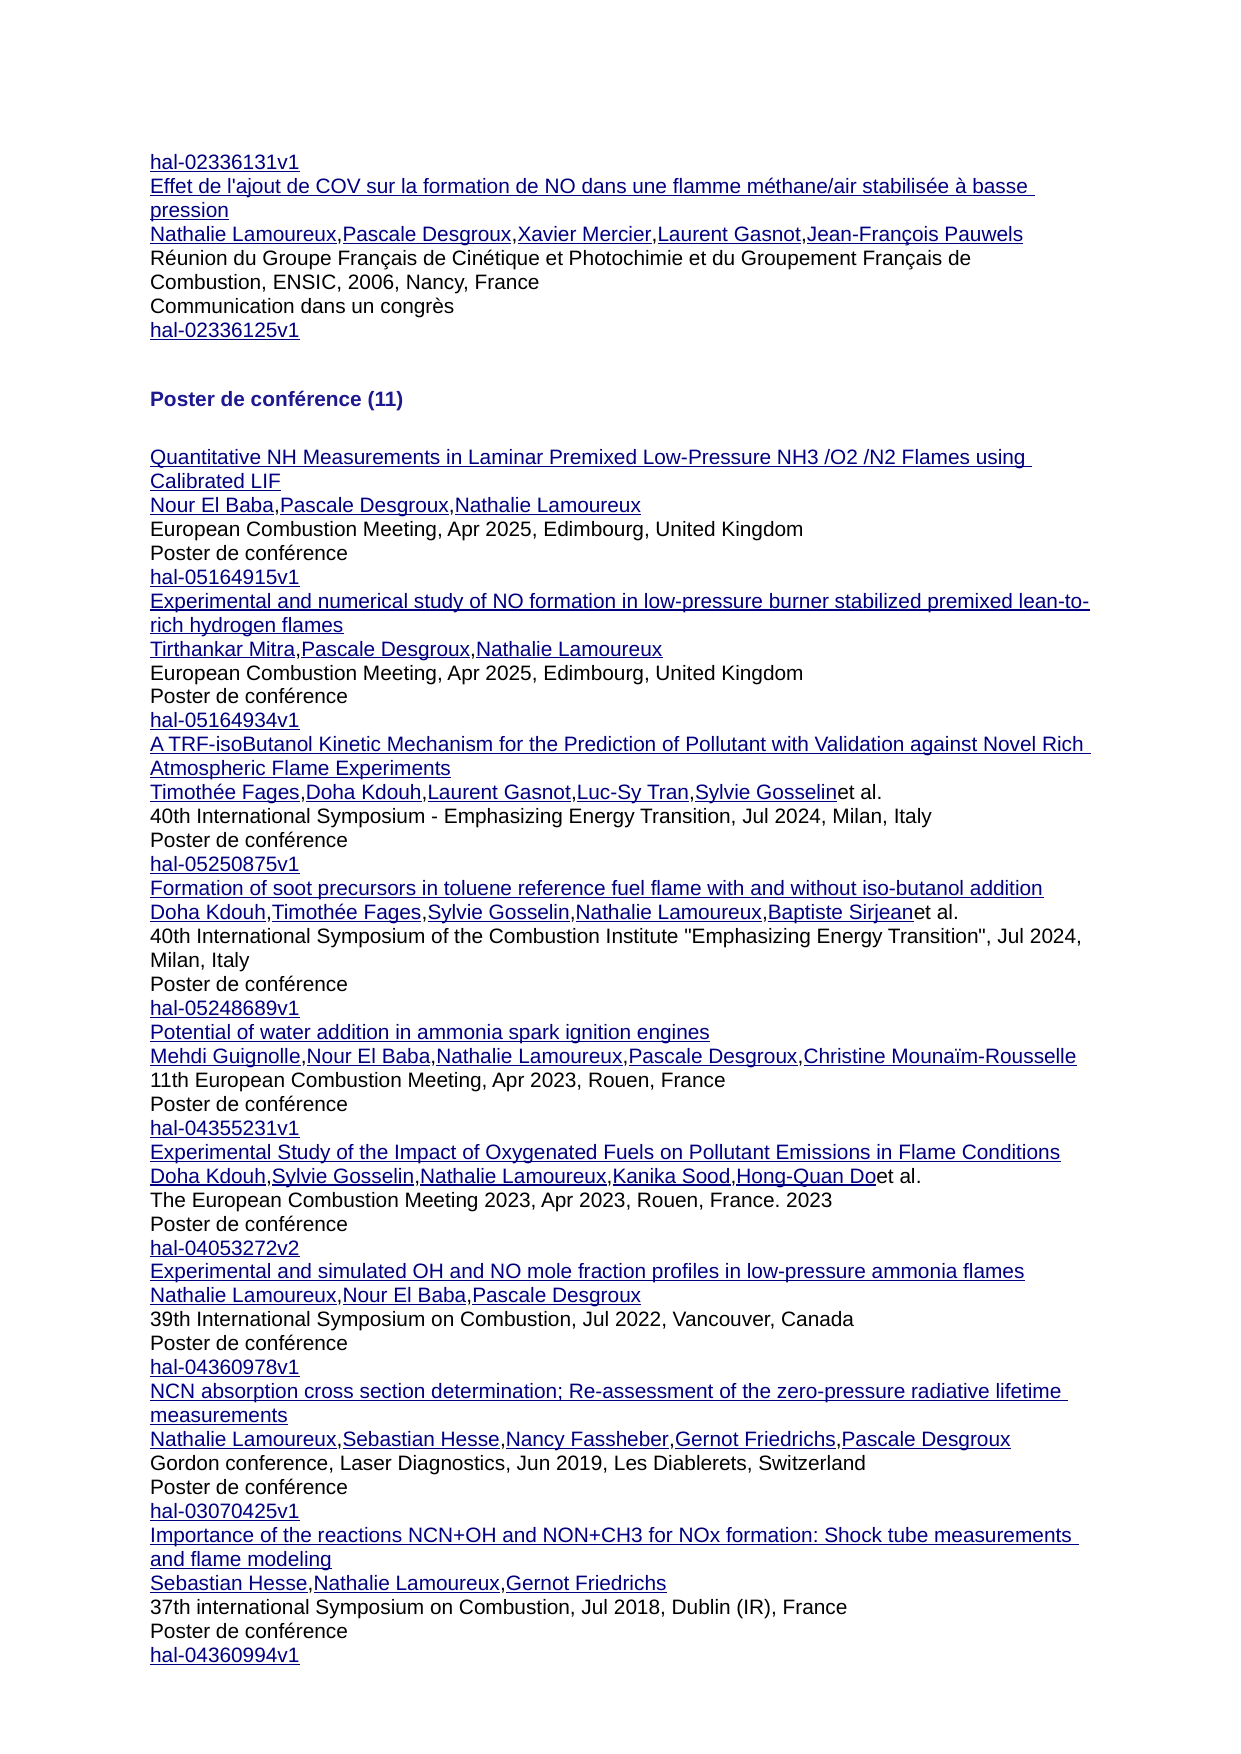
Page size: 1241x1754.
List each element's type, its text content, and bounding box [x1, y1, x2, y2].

table_cell Experimental Study of the Impact of Oxygenated Fuels on Pollutant Emissions in Flame Conditions Doha Kdouh,Sylvie Gosselin,Nathalie Lamoureux,Kanika Sood,Hong-Quan Doet al. The European Combustion Meeting 2023, Apr 2023, Rouen, France. 2023 Poster de conférence hal-04053272v2 [150, 1140, 1090, 1259]
table_cell rich hydrogen flames Tirthankar Mitra,Pascale Desgroux,Nathalie Lamoureux European Combustion Meeting, Apr 2025, Edimbourg, United Kingdom Poster de conférence hal-05164934v1 [150, 611, 1090, 732]
table_cell A TRF-isoButanol Kinetic Mechanism for the Prediction of Pollutant with Validation against Novel Rich [150, 732, 1090, 753]
table_cell Effet de l'ajout de COV sur la formation de NO dans une flamme méthane/air stabilisée à basse pression Nathalie Lamoureux,Pascale Desgroux,Xavier Mercier,Laurent Gasnot,Jean-François Pauwels Réunion du Groupe Français de Cinétique et Photochimie et du Groupement Français de Combustion, ENSIC, 2006, Nancy, France Communication dans un congrès hal-02336125v1 [150, 174, 1090, 342]
table_cell hal-02336131v1 [150, 150, 1090, 174]
table_cell Experimental and simulated OH and NO mole fraction profiles in low-pressure ammonia flames Nathalie Lamoureux,Nour El Baba,Pascale Desgroux 39th International Symposium on Combustion, Jul 2022, Vancouver, Canada Poster de conférence hal-04360978v1 [150, 1259, 1090, 1379]
table_cell Potential of water addition in ammonia spark ignition engines Mehdi Guignolle,Nour El Baba,Nathalie Lamoureux,Pascale Desgroux,Christine Mounaïm-Rousselle 11th European Combustion Meeting, Apr 2023, Rouen, France Poster de conférence hal-04355231v1 [150, 1020, 1090, 1139]
table_cell Formation of soot precursors in toluene reference fuel flame with and without iso-butanol addition Doha Kdouh,Timothée Fages,Sylvie Gosselin,Nathalie Lamoureux,Baptiste Sirjeanet al. 40th International Symposium of the Combustion Institute "Emphasizing Energy Transition", Jul 2024, Milan, Italy Poster de conférence hal-05248689v1 [150, 876, 1090, 1020]
table_cell Atmospheric Flame Experiments Timothée Fages,Doha Kdouh,Laurent Gasnot,Luc-Sy Tran,Sylvie Gosselinet al. 40th International Symposium - Emphasizing Energy Transition, Jul 2024, Milan, Italy Poster de conférence hal-05250875v1 [150, 754, 1090, 876]
table_cell Importance of the reactions NCN+OH and NON+CH3 for NOx formation: Shock tube measurements and flame modeling Sebastian Hesse,Nathalie Lamoureux,Gernot Friedrichs 37th international Symposium on Combustion, Jul 2018, Dublin (IR), France Poster de conférence hal-04360994v1 [150, 1523, 1090, 1667]
subtitle Poster de conférence (11) [150, 386, 1090, 410]
table_header Quantitative NH Measurements in Laminar Premixed Low-Pressure NH3 /O2 /N2 Flames using Calibrated LIF Nour El Baba,Pascale Desgroux,Nathalie Lamoureux European Combustion Meeting, Apr 2025, Edimbourg, United Kingdom Poster de conférence hal-05164915v1 [150, 445, 1090, 588]
table_cell Experimental and numerical study of NO formation in low-pressure burner stabilized premixed lean-to- [150, 589, 1090, 609]
table_cell NCN absorption cross section determination; Re-assessment of the zero-pressure radiative lifetime measurements Nathalie Lamoureux,Sebastian Hesse,Nancy Fassheber,Gernot Friedrichs,Pascale Desgroux Gordon conference, Laser Diagnostics, Jun 2019, Les Diablerets, Switzerland Poster de conférence hal-03070425v1 [150, 1379, 1090, 1523]
